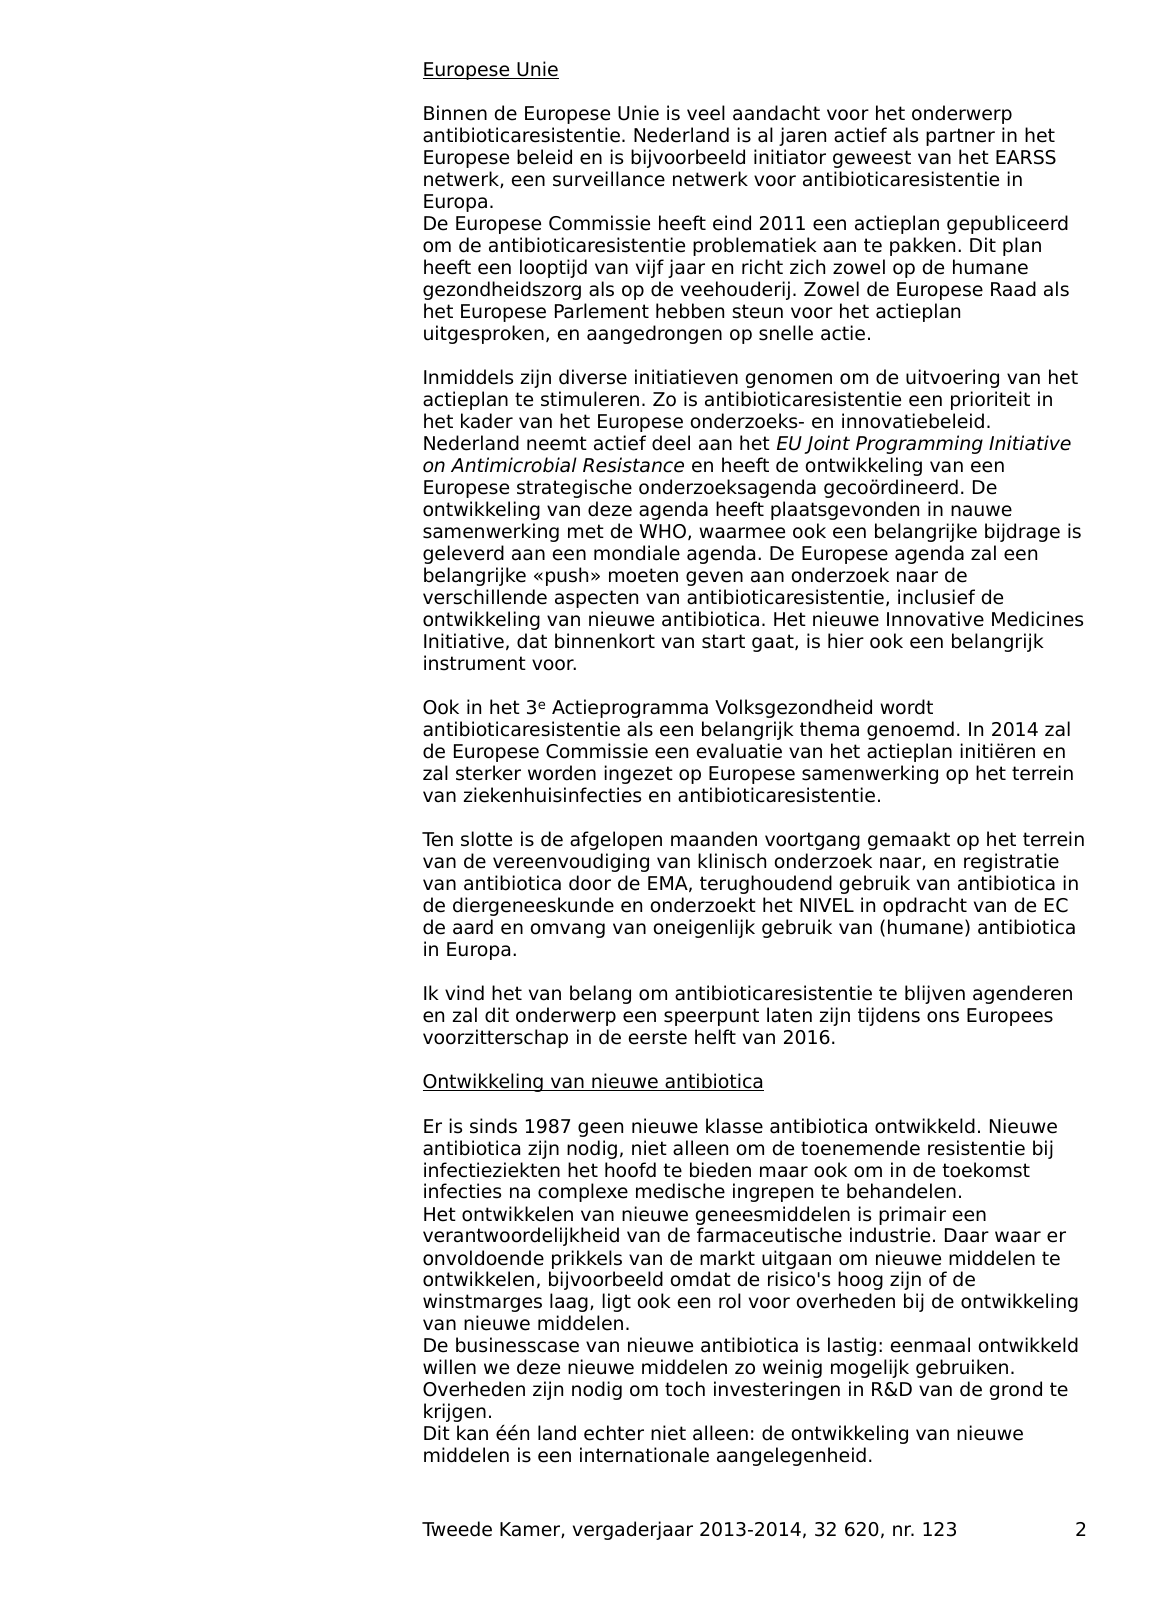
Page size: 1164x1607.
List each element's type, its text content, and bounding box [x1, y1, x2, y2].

subtitle Europese Unie [422, 59, 1087, 81]
text Binnen de Europese Unie is veel aandacht voor het onderwerp antibioticaresistentie. Nederland is al jaren actief als partner in het Europese beleid en is bijvoorbeeld initiator geweest van het EARSS netwerk, een surveillance netwerk voor antibioticaresistentie in Europa. [422, 103, 1087, 213]
text Inmiddels zijn diverse initiatieven genomen om de uitvoering van het actieplan te stimuleren. Zo is antibioticaresistentie een prioriteit in het kader van het Europese onderzoeks- en innovatiebeleid. Nederland neemt actief deel aan het EU Joint Programming Initiative on Antimicrobial Resistance en heeft de ontwikkeling van een Europese strategische onderzoeksagenda gecoördineerd. De ontwikkeling van deze agenda heeft plaatsgevonden in nauwe samenwerking met de WHO, waarmee ook een belangrijke bijdrage is geleverd aan een mondiale agenda. De Europese agenda zal een belangrijke «push» moeten geven aan onderzoek naar de verschillende aspecten van antibioticaresistentie, inclusief de ontwikkeling van nieuwe antibiotica. Het nieuwe Innovative Medicines Initiative, dat binnenkort van start gaat, is hier ook een belangrijk instrument voor. [422, 367, 1087, 675]
text De Europese Commissie heeft eind 2011 een actieplan gepubliceerd om de antibioticaresistentie problematiek aan te pakken. Dit plan heeft een looptijd van vijf jaar en richt zich zowel op de humane gezondheidszorg als op de veehouderij. Zowel de Europese Raad als het Europese Parlement hebben steun voor het actieplan uitgesproken, en aangedrongen op snelle actie. [422, 213, 1087, 345]
text Ik vind het van belang om antibioticaresistentie te blijven agenderen en zal dit onderwerp een speerpunt laten zijn tijdens ons Europees voorzitterschap in de eerste helft van 2016. [422, 983, 1087, 1049]
text Ook in het 3e Actieprogramma Volksgezondheid wordt antibioticaresistentie als een belangrijk thema genoemd. In 2014 zal de Europese Commissie een evaluatie van het actieplan initiëren en zal sterker worden ingezet op Europese samenwerking op het terrein van ziekenhuisinfecties en antibioticaresistentie. [422, 697, 1087, 807]
text Er is sinds 1987 geen nieuwe klasse antibiotica ontwikkeld. Nieuwe antibiotica zijn nodig, niet alleen om de toenemende resistentie bij infectieziekten het hoofd te bieden maar ook om in de toekomst infecties na complexe medische ingrepen te behandelen. [422, 1116, 1087, 1203]
text Het ontwikkelen van nieuwe geneesmiddelen is primair een verantwoordelijkheid van de farmaceutische industrie. Daar waar er onvoldoende prikkels van de markt uitgaan om nieuwe middelen te ontwikkelen, bijvoorbeeld omdat de risico's hoog zijn of de winstmarges laag, ligt ook een rol voor overheden bij de ontwikkeling van nieuwe middelen. [422, 1203, 1087, 1335]
text Dit kan één land echter niet alleen: de ontwikkeling van nieuwe middelen is een internationale aangelegenheid. [422, 1423, 1087, 1467]
subtitle Ontwikkeling van nieuwe antibiotica [422, 1071, 1087, 1093]
text De businesscase van nieuwe antibiotica is lastig: eenmaal ontwikkeld willen we deze nieuwe middelen zo weinig mogelijk gebruiken. Overheden zijn nodig om toch investeringen in R&D van de grond te krijgen. [422, 1335, 1087, 1423]
text Ten slotte is de afgelopen maanden voortgang gemaakt op het terrein van de vereenvoudiging van klinisch onderzoek naar, en registratie van antibiotica door de EMA, terughoudend gebruik van antibiotica in de diergeneeskunde en onderzoekt het NIVEL in opdracht van de EC de aard en omvang van oneigenlijk gebruik van (humane) antibiotica in Europa. [422, 829, 1087, 961]
